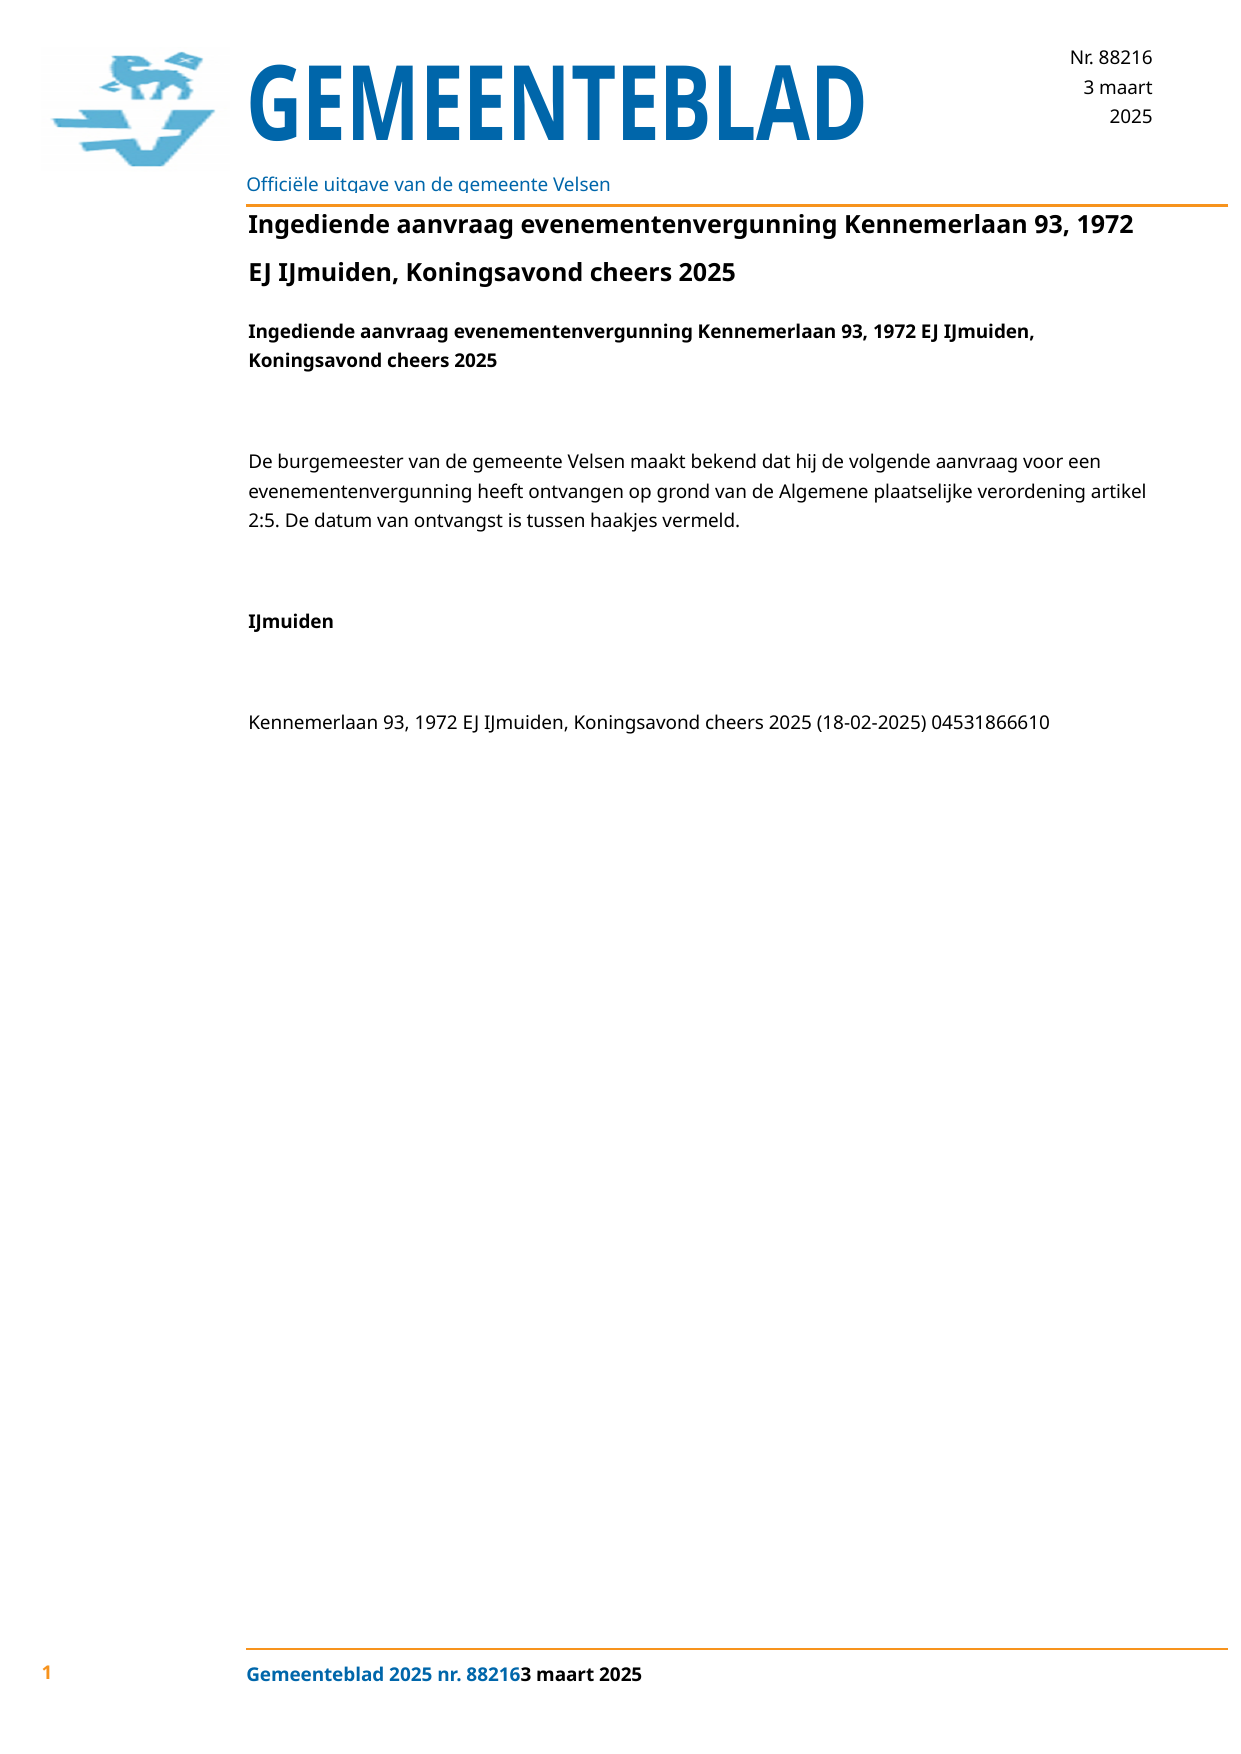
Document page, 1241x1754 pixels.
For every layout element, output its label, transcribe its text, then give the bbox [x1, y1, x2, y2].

text IJmuiden [248, 608, 1152, 634]
picture [41, 47, 231, 172]
text Ingediende aanvraag evenementenvergunning Kennemerlaan 93, 1972 EJ IJmuiden, Koningsavond cheers 2025 [248, 207, 1152, 288]
text Ingediende aanvraag evenementenvergunning Kennemerlaan 93, 1972 EJ IJmuiden, Koningsavond cheers 2025 [248, 318, 1152, 373]
text De burgemeester van de gemeente Velsen maakt bekend dat hij de volgende aanvraag voor een evenementenvergunning heeft ontvangen op grond van de Algemene plaatselijke verordening artikel 2:5. De datum van ontvangst is tussen haakjes vermeld. [248, 448, 1152, 533]
text Kennemerlaan 93, 1972 EJ IJmuiden, Koningsavond cheers 2025 (18-02-2025) 04531866610 [248, 709, 1152, 735]
